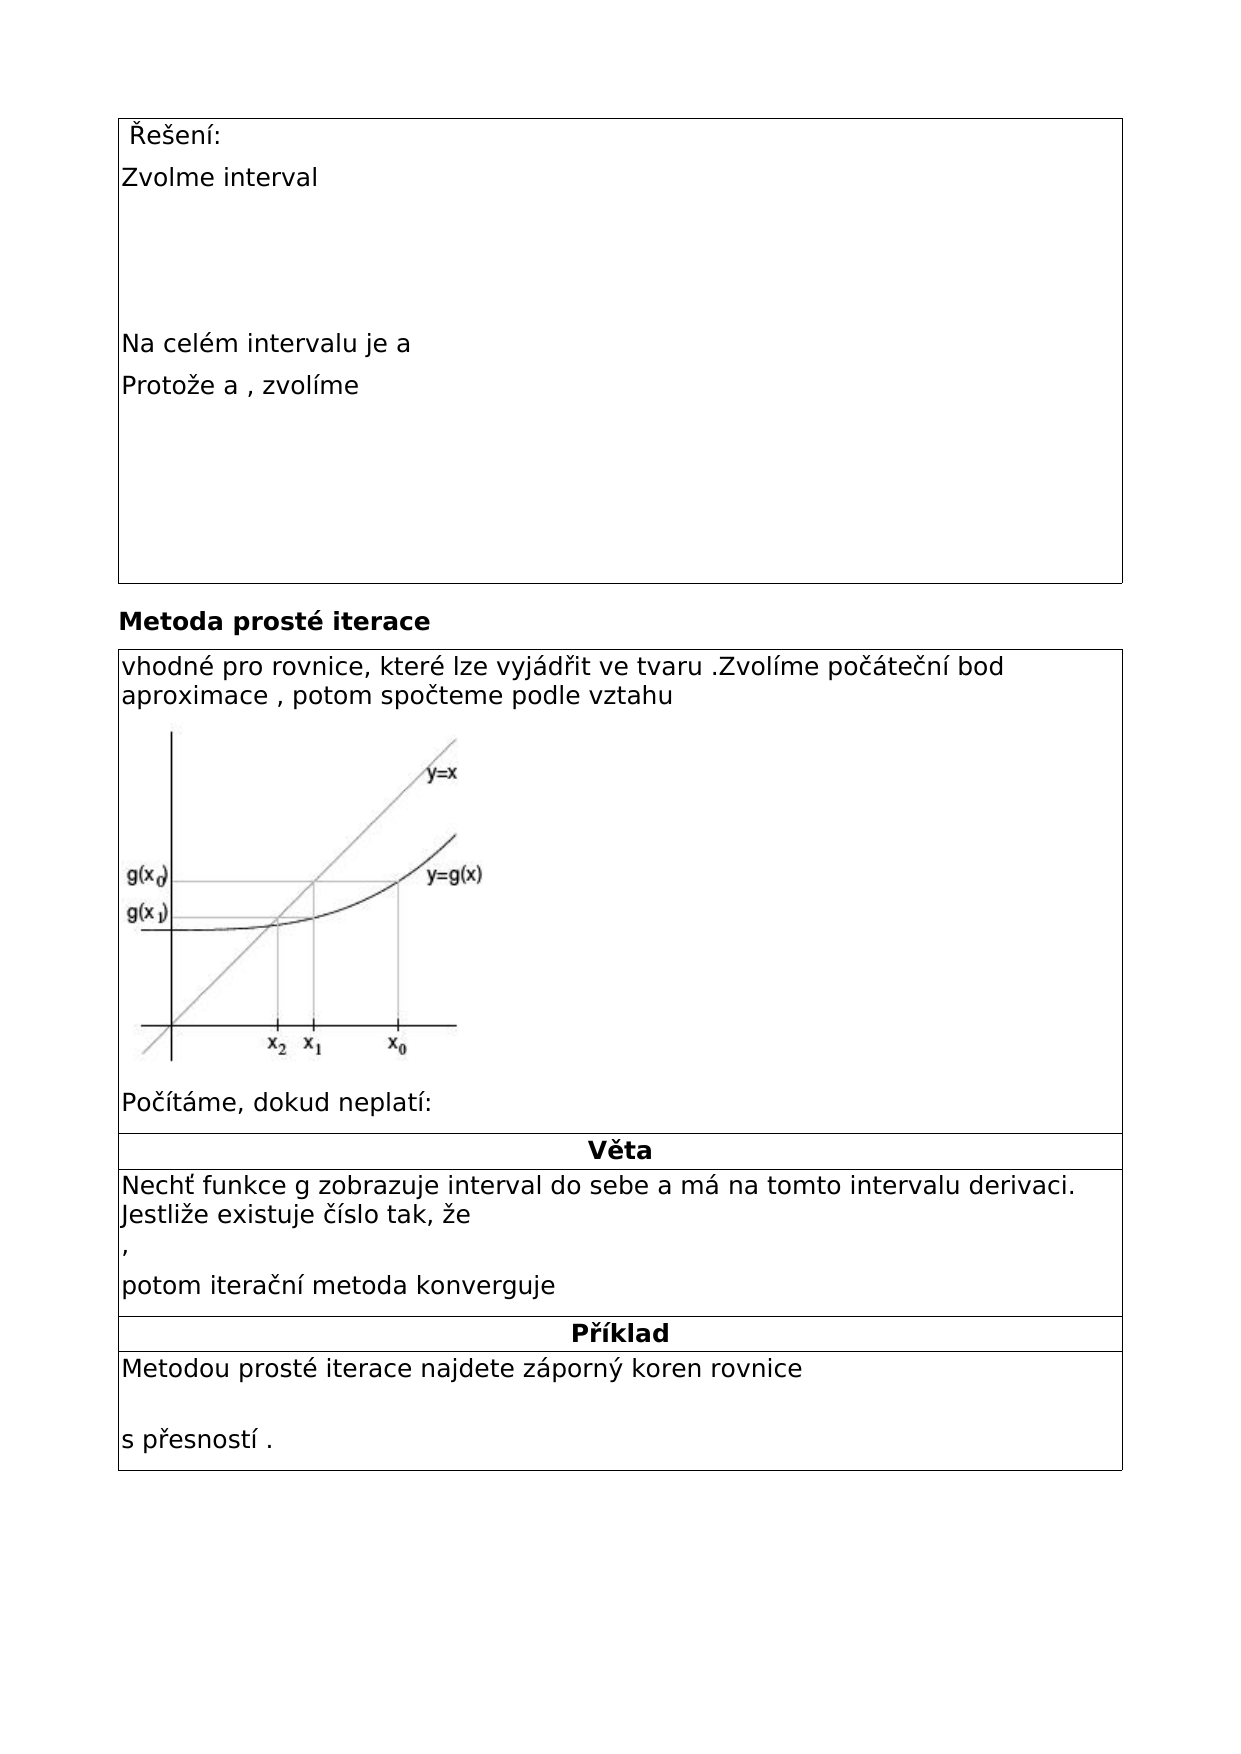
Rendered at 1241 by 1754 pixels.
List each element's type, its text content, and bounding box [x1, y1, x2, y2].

table_header Příklad [119, 1317, 1122, 1351]
picture [121, 710, 518, 1077]
subtitle Metoda prosté iterace [118, 607, 1122, 637]
table_cell Nechť funkce g zobrazuje interval do sebe a má na tomto intervalu derivaci. Jestliže existuje číslo tak, že , potom iterační metoda konverguje [119, 1170, 1122, 1316]
table_header vhodné pro rovnice, které lze vyjádřit ve tvaru .Zvolíme počáteční bod aproximace , potom spočteme podle vztahu Počítáme, dokud neplatí: [119, 650, 1122, 1133]
table_cell Metodou prosté iterace najdete záporný koren rovnice s přesností . [119, 1352, 1122, 1470]
table_cell Řešení: Zvolme interval Na celém intervalu je a Protože a , zvolíme [119, 119, 1122, 582]
table_header Věta [119, 1134, 1122, 1168]
